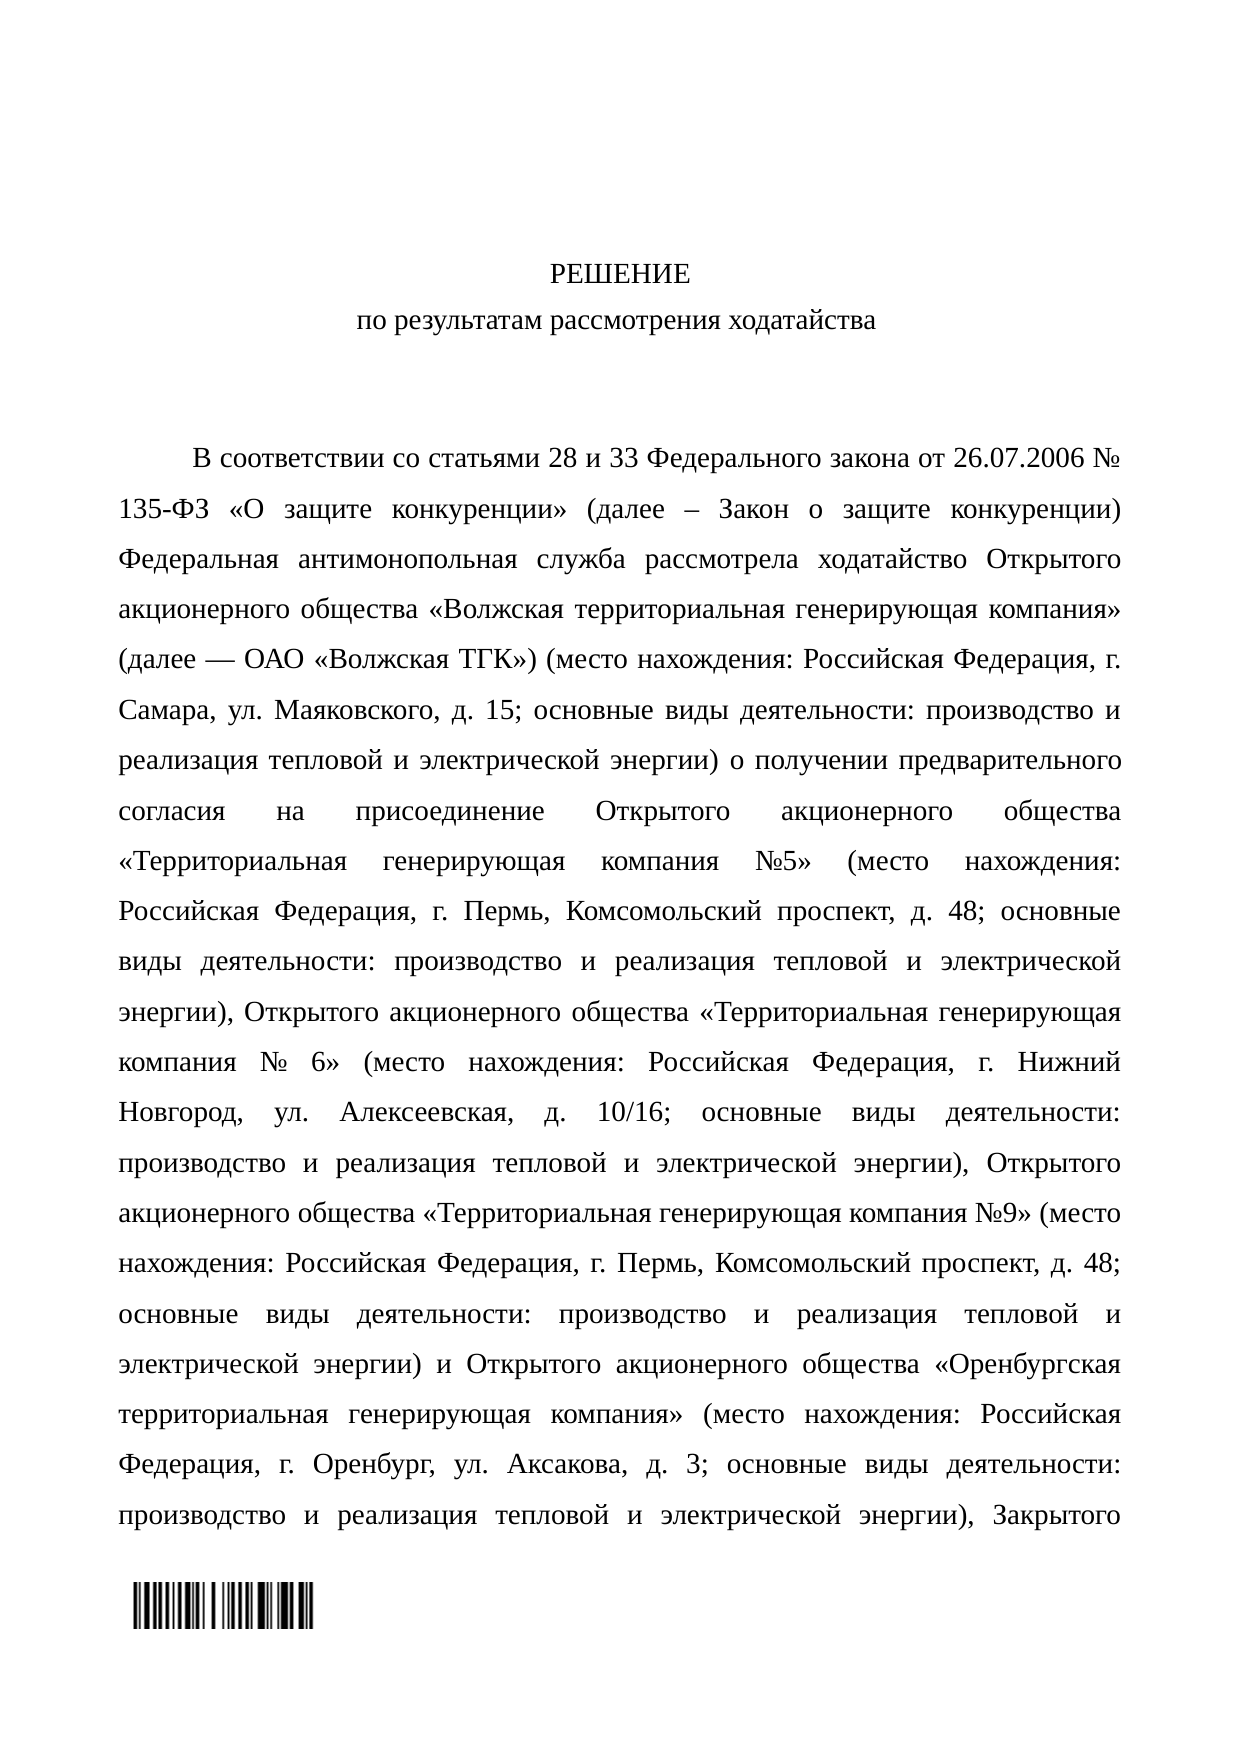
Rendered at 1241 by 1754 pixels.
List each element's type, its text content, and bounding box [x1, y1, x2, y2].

picture [118, 1582, 331, 1629]
text по результатам рассмотрения ходатайства [118, 302, 1122, 336]
text В соответствии со статьями 28 и 33 Федерального закона от 26.07.2006 № 135-ФЗ «О защите конкуренции» (далее – Закон о защите конкуренции) Федеральная антимонопольная служба рассмотрела ходатайство Открытого акционерного общества «Волжская территориальная генерирующая компания» (далее — ОАО «Волжская ТГК») (место нахождения: Российская Федерация, г. Самара, ул. Маяковского, д. 15; основные виды деятельности: производство и реализация тепловой и электрической энергии) о получении предварительного согласия на присоединение Открытого акционерного общества «Территориальная генерирующая компания №5» (место нахождения: Российская Федерация, г. Пермь, Комсомольский проспект, д. 48; основные виды деятельности: производство и реализация тепловой и электрической энергии), Открытого акционерного общества «Территориальная генерирующая компания № 6» (место нахождения: Российская Федерация, г. Нижний Новгород, ул. Алексеевская, д. 10/16; основные виды деятельности: производство и реализация тепловой и электрической энергии), Открытого акционерного общества «Территориальная генерирующая компания №9» (место нахождения: Российская Федерация, г. Пермь, Комсомольский проспект, д. 48; основные виды деятельности: производство и реализация тепловой и электрической энергии) и Открытого акционерного общества «Оренбургская территориальная генерирующая компания» (место нахождения: Российская Федерация, г. Оренбург, ул. Аксакова, д. 3; основные виды деятельности: производство и реализация тепловой и электрической энергии), Закрытого [118, 440, 1122, 1531]
text РЕШЕНИЕ [118, 256, 1122, 290]
